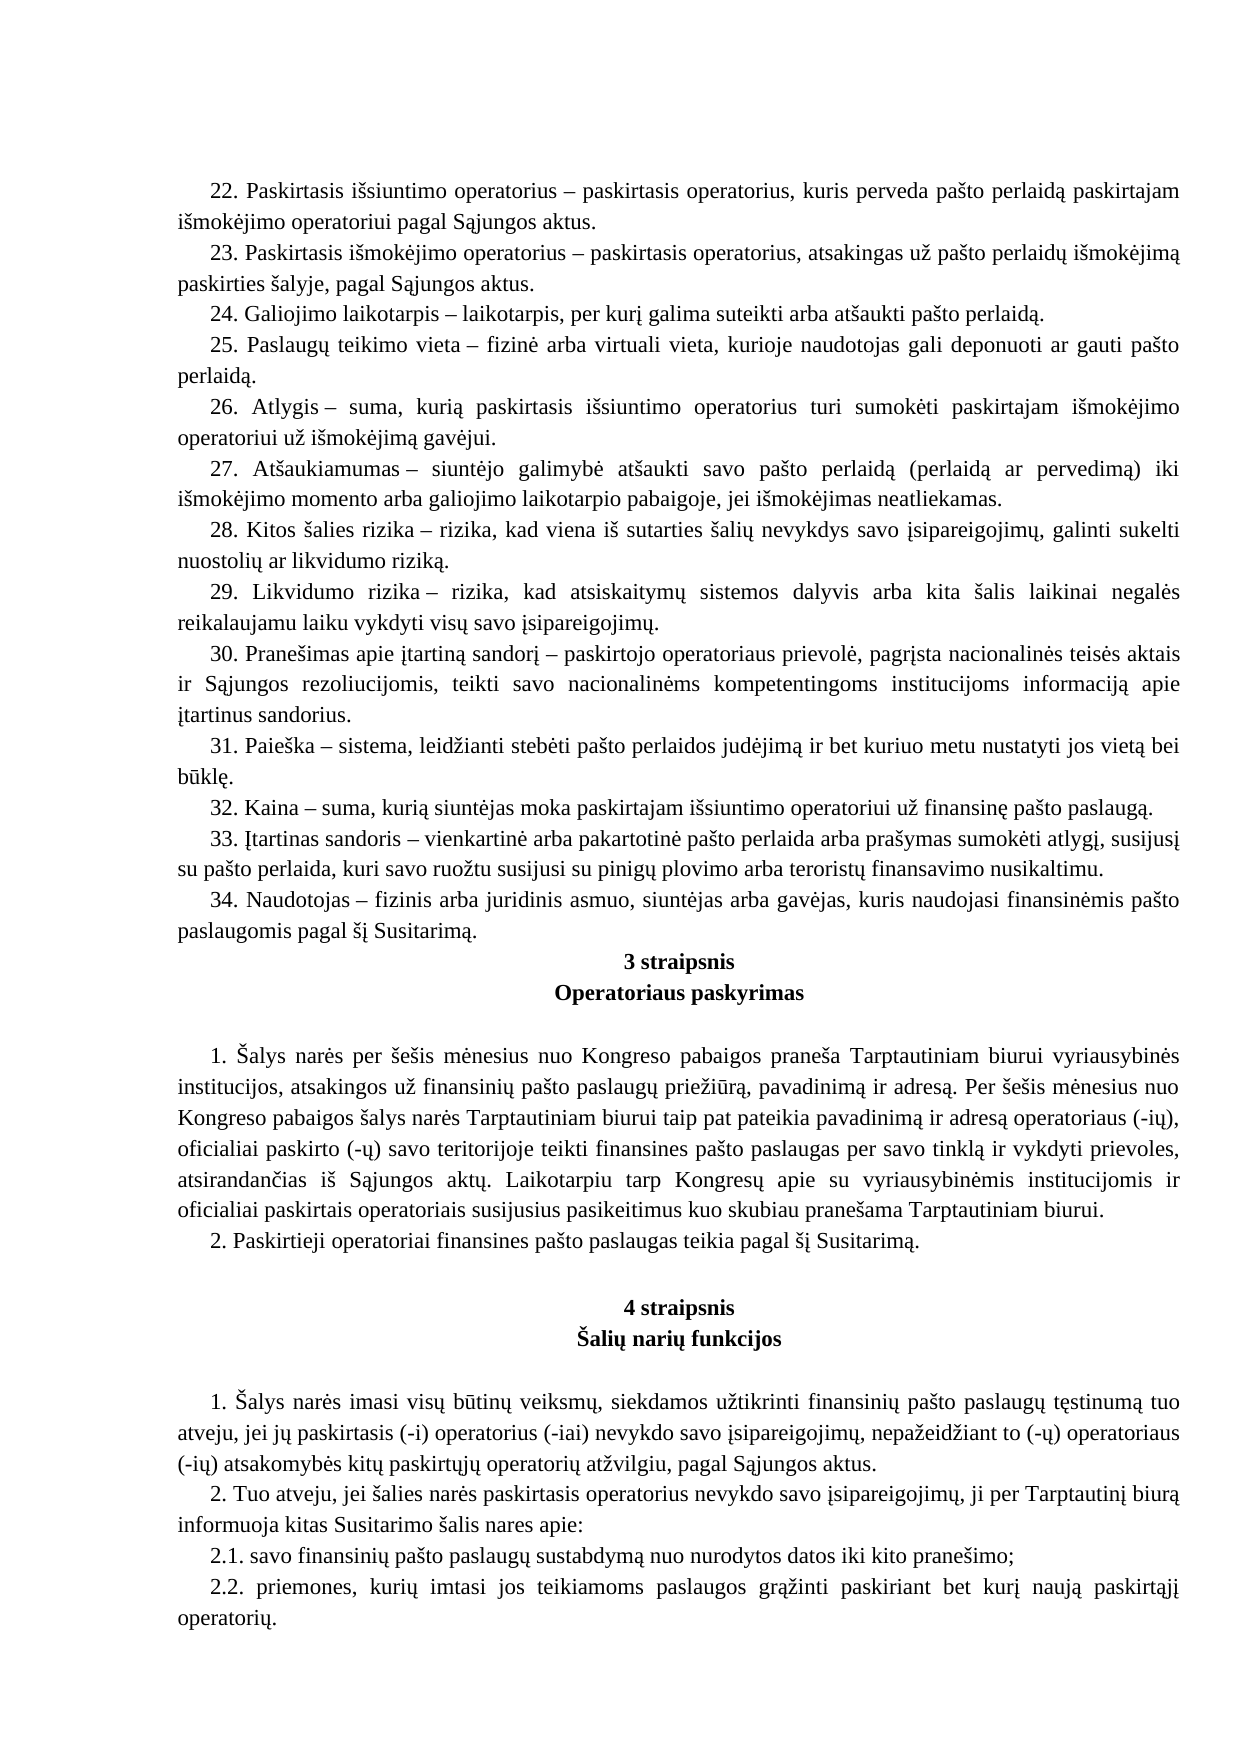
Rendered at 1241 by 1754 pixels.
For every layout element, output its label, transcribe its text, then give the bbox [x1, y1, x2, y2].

text 4 straipsnis [177, 1294, 1181, 1320]
text 32. Kaina – suma, kurią siuntėjas moka paskirtajam išsiuntimo operatoriui už finansinę pašto paslaugą. [177, 794, 1181, 820]
text 29. Likvidumo rizika – rizika, kad atsiskaitymų sistemos dalyvis arba kita šalis laikinai negalės reikalaujamu laiku vykdyti visų savo įsipareigojimų. [177, 578, 1181, 635]
text 1. Šalys narės imasi visų būtinų veiksmų, siekdamos užtikrinti finansinių pašto paslaugų tęstinumą tuo atveju, jei jų paskirtasis (-i) operatorius (-iai) nevykdo savo įsipareigojimų, nepažeidžiant to (-ų) operatoriaus (-ių) atsakomybės kitų paskirtųjų operatorių atžvilgiu, pagal Sąjungos aktus. [177, 1388, 1181, 1476]
text 24. Galiojimo laikotarpis – laikotarpis, per kurį galima suteikti arba atšaukti pašto perlaidą. [177, 301, 1181, 327]
text 2. Paskirtieji operatoriai finansines pašto paslaugas teikia pagal šį Susitarimą. [177, 1227, 1181, 1254]
text 33. Įtartinas sandoris – vienkartinė arba pakartotinė pašto perlaida arba prašymas sumokėti atlygį, susijusį su pašto perlaida, kuri savo ruožtu susijusi su pinigų plovimo arba teroristų finansavimo nusikaltimu. [177, 825, 1181, 882]
text 22. Paskirtasis išsiuntimo operatorius – paskirtasis operatorius, kuris perveda pašto perlaidą paskirtajam išmokėjimo operatoriui pagal Sąjungos aktus. [177, 177, 1181, 234]
text Šalių narių funkcijos [177, 1324, 1181, 1351]
text Operatoriaus paskyrimas [177, 979, 1181, 1005]
text 28. Kitos šalies rizika – rizika, kad viena iš sutarties šalių nevykdys savo įsipareigojimų, galinti sukelti nuostolių ar likvidumo riziką. [177, 516, 1181, 573]
text 3 straipsnis [177, 948, 1181, 974]
text 25. Paslaugų teikimo vieta – fizinė arba virtuali vieta, kurioje naudotojas gali deponuoti ar gauti pašto perlaidą. [177, 331, 1181, 388]
text 1. Šalys narės per šešis mėnesius nuo Kongreso pabaigos praneša Tarptautiniam biurui vyriausybinės institucijos, atsakingos už finansinių pašto paslaugų priežiūrą, pavadinimą ir adresą. Per šešis mėnesius nuo Kongreso pabaigos šalys narės Tarptautiniam biurui taip pat pateikia pavadinimą ir adresą operatoriaus (-ių), oficialiai paskirto (-ų) savo teritorijoje teikti finansines pašto paslaugas per savo tinklą ir vykdyti prievoles, atsirandančias iš Sąjungos aktų. Laikotarpiu tarp Kongresų apie su vyriausybinėmis institucijomis ir oficialiai paskirtais operatoriais susijusius pasikeitimus kuo skubiau pranešama Tarptautiniam biurui. [177, 1042, 1181, 1223]
text 2.2. priemones, kurių imtasi jos teikiamoms paslaugos grąžinti paskiriant bet kurį naują paskirtąjį operatorių. [177, 1573, 1181, 1630]
text 30. Pranešimas apie įtartiną sandorį – paskirtojo operatoriaus prievolė, pagrįsta nacionalinės teisės aktais ir Sąjungos rezoliucijomis, teikti savo nacionalinėms kompetentingoms institucijoms informaciją apie įtartinus sandorius. [177, 640, 1181, 728]
text 31. Paieška – sistema, leidžianti stebėti pašto perlaidos judėjimą ir bet kuriuo metu nustatyti jos vietą bei būklę. [177, 732, 1181, 789]
text 2. Tuo atveju, jei šalies narės paskirtasis operatorius nevykdo savo įsipareigojimų, ji per Tarptautinį biurą informuoja kitas Susitarimo šalis nares apie: [177, 1481, 1181, 1538]
text 2.1. savo finansinių pašto paslaugų sustabdymą nuo nurodytos datos iki kito pranešimo; [177, 1542, 1181, 1568]
text 27. Atšaukiamumas – siuntėjo galimybė atšaukti savo pašto perlaidą (perlaidą ar pervedimą) iki išmokėjimo momento arba galiojimo laikotarpio pabaigoje, jei išmokėjimas neatliekamas. [177, 455, 1181, 512]
text 23. Paskirtasis išmokėjimo operatorius – paskirtasis operatorius, atsakingas už pašto perlaidų išmokėjimą paskirties šalyje, pagal Sąjungos aktus. [177, 239, 1181, 296]
text 34. Naudotojas – fizinis arba juridinis asmuo, siuntėjas arba gavėjas, kuris naudojasi finansinėmis pašto paslaugomis pagal šį Susitarimą. [177, 886, 1181, 943]
text 26. Atlygis – suma, kurią paskirtasis išsiuntimo operatorius turi sumokėti paskirtajam išmokėjimo operatoriui už išmokėjimą gavėjui. [177, 393, 1181, 450]
